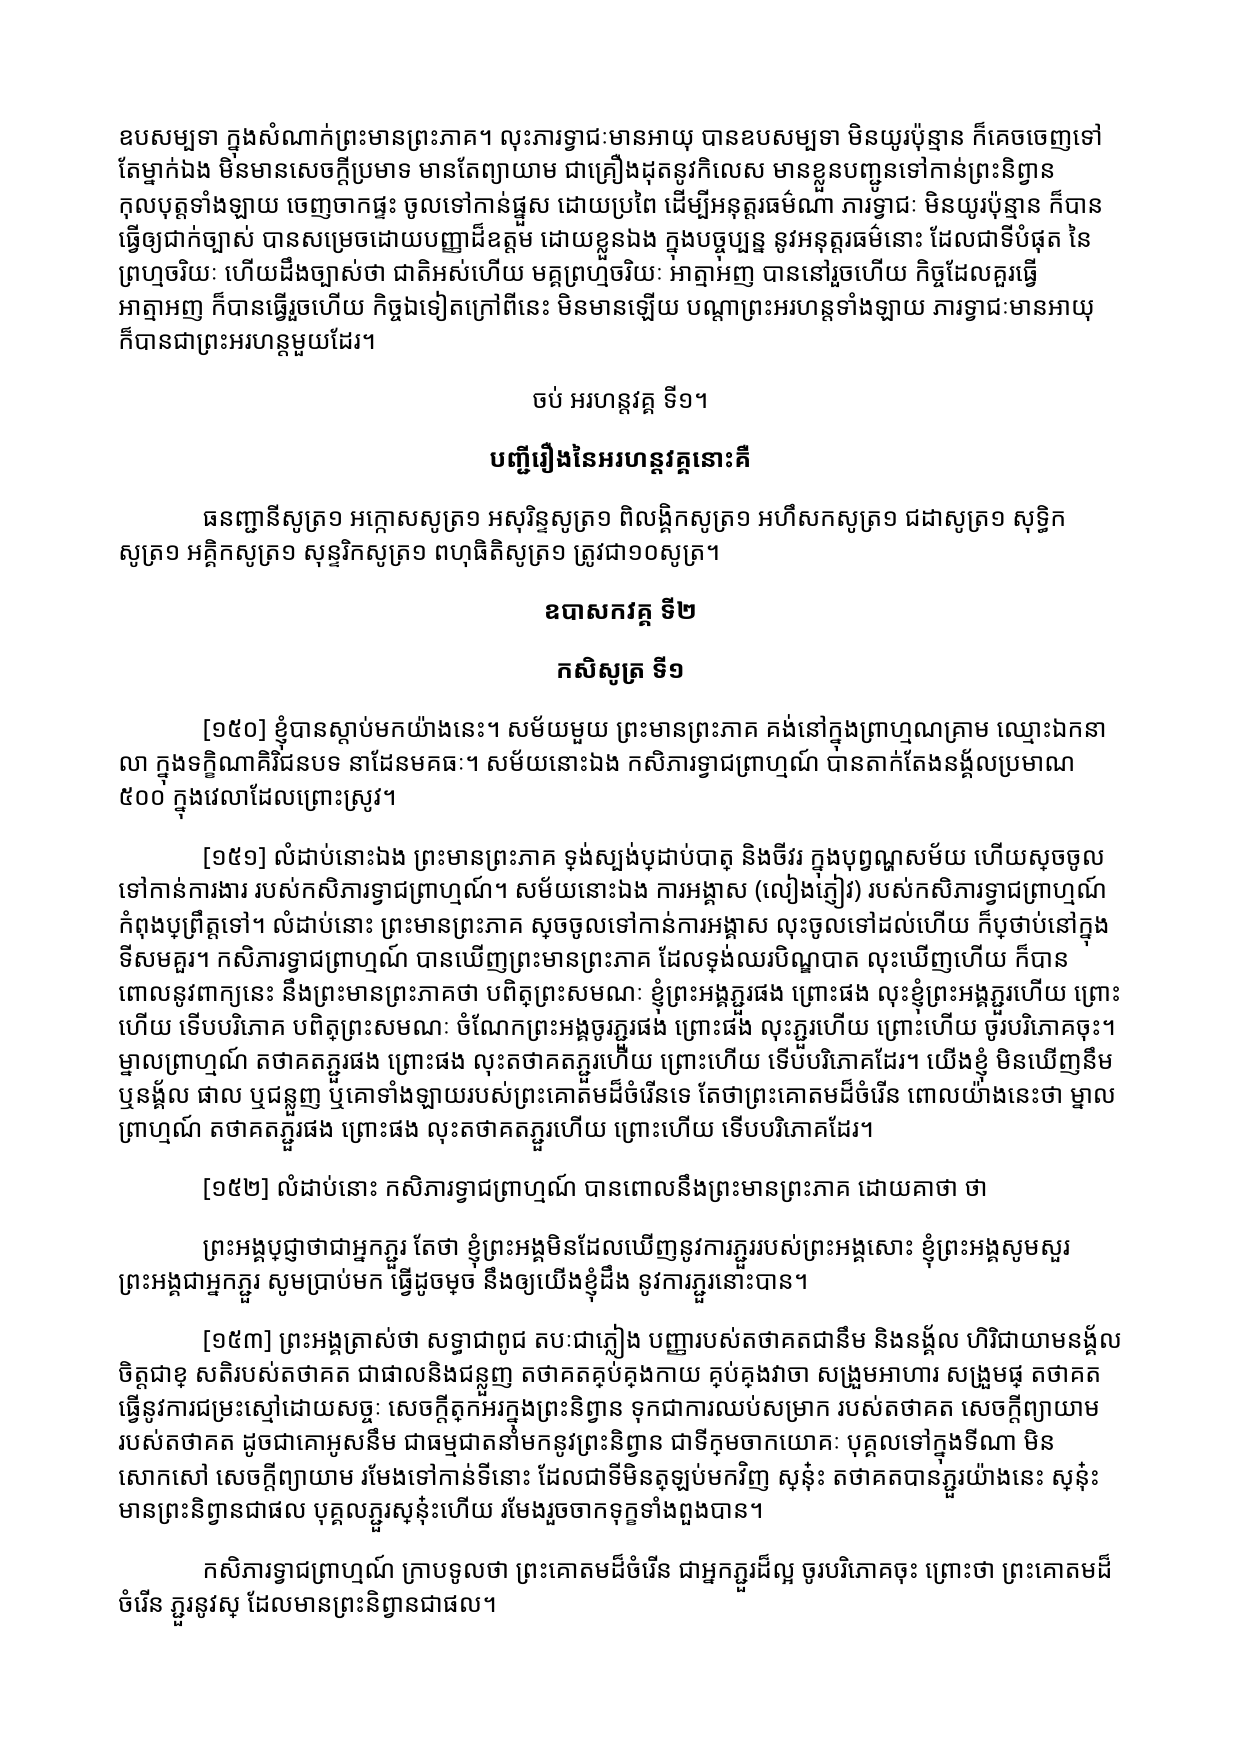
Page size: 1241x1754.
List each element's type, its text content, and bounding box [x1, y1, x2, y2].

text ឧបាសកវគ្គ ទី២ [118, 593, 1122, 627]
text [១៥២] លំដាប់នោះ កសិភារទ្វាជព្រាហ្មណ៍ បានពោលនឹងព្រះមានព្រះភាគ ដោយគាថា ថា [118, 1170, 1122, 1204]
text ចប់ អរហន្តវគ្គ ទី១។ [118, 382, 1122, 416]
text [១៥១] លំដាប់នោះឯង ព្រះមានព្រះភាគ ទ្រង់ស្បង់ប្រដាប់បាត្រ និងចីវរ ក្នុង​បុព្វណ្ហសម័យ ហើយស្តេចចូលទៅកាន់​ការងារ របស់កសិភារទ្វាជព្រាហ្មណ៍។ សម័យនោះឯង ការអង្គាស (លៀងភ្ញៀវ) របស់កសិភារទ្វាជព្រាហ្មណ៍ កំពុង​ប្រព្រឹត្តទៅ។ លំដាប់នោះ ព្រះមានព្រះភាគ ស្តេចចូលទៅកាន់ការអង្គាស លុះចូលទៅដល់ហើយ ក៏ប្រថាប់នៅក្នុងទីសមគួរ។ កសិភារទ្វាជព្រាហ្មណ៍ បានឃើញ​ព្រះមានព្រះភាគ ដែលទ្រង់ឈរបិណ្ឌបាត លុះឃើញហើយ ក៏បាន​ពោល​នូវពាក្យនេះ នឹងព្រះមានព្រះភាគថា បពិត្រព្រះសមណៈ ខ្ញុំព្រះអង្គភ្ជួរផង ព្រោះផង លុះខ្ញុំ​ព្រះអង្គភ្ជួរហើយ ព្រោះហើយ ទើបបរិភោគ បពិត្រព្រះសមណៈ ចំណែក​ព្រះអង្គ​ចូរភ្ជួរផង ព្រោះផង លុះភ្ជួរហើយ ព្រោះហើយ ចូរបរិភោគចុះ។ ម្នាលព្រាហ្មណ៍ តថាគតភ្ជួរផង ព្រោះផង លុះតថាគតភ្ជួរហើយ ព្រោះហើយ ទើប​បរិភោគដែរ។ យើងខ្ញុំ មិនឃើញនឹម ឬនង្គ័ល ផាល ឬជន្លួញ ឬគោទាំងឡាយរបស់​ព្រះគោតមដ៏ចំរើនទេ តែថាព្រះគោតមដ៏ចំរើន ពោលយ៉ាងនេះថា ម្នាលព្រាហ្មណ៍ តថាគតភ្ជួរផង ព្រោះផង លុះតថាគតភ្ជួរហើយ ព្រោះហើយ ទើប​បរិភោគដែរ។ [118, 838, 1122, 1145]
text កសិភារទ្វាជព្រាហ្មណ៍ ក្រាបទូលថា ព្រះគោតមដ៏ចំរើន ជាអ្នកភ្ជួរដ៏ល្អ ចូរបរិភោគចុះ ព្រោះថា ព្រះគោតមដ៏ចំរើន ភ្ជួរនូវស្រែ ដែល​មានព្រះនិព្វានជាផល។ [118, 1551, 1122, 1619]
text កសិសូត្រ ទី១ [118, 652, 1122, 686]
text ធនញ្ជានីសូត្រ១ អក្កោសសូត្រ១ អសុរិន្ទសូត្រ១ ពិលង្គិកសូត្រ១ អហឹសកសូត្រ១ ជដាសូត្រ១ សុទ្ធិកសូត្រ១ អគ្គិកសូត្រ១ សុន្ទរិកសូត្រ១ ពហុធិតិសូត្រ១ ត្រូវជា១០សូត្រ។ [118, 500, 1122, 568]
text ព្រះអង្គប្តេជ្ញាថាជាអ្នកភ្ជួរ តែថា ខ្ញុំព្រះអង្គមិនដែលឃើញនូវ​ការភ្ជួរ​របស់​ព្រះអង្គសោះ ខ្ញុំព្រះអង្គ​សូម​សួរ​ព្រះអង្គជាអ្នកភ្ជួរ សូមប្រាប់មក ធ្វើដូចម្តេច នឹង​ឲ្យ​យើងខ្ញុំដឹង នូវការភ្ជួរនោះបាន។ [118, 1229, 1122, 1297]
text [១៤៩] កាល​ព្រះមានព្រះភាគ ទ្រង់បានត្រាស់យ៉ាងនេះហើយ ភារទ្វាជ​គោត្ត​ព្រាហ្មណ៍ ក៏បានពោលនូវពាក្យនេះ នឹងព្រះមានព្រះភាគថា បពិត្រព្រះគោតម​ដ៏ចំរើន ច្បាស់ពេកណាស់ បពិត្រព្រះគោតមដ៏ចំរើន ច្បាស់ពេកណាស់ បពិត្រព្រះគោតម​​ដ៏ចំរើន ធម៌ដែលព្រះគោតមដ៏ចំរើន ទ្រង់ប្រកាស ដោយអនេកបរិយាយ ដូចជាបុគ្គលធ្វើរបស់ដែលផ្កាប់ ឲ្យផ្ងារឡើង ឬ​ដូចជាបើកបង្ហាញរបស់ដែល​បិទបាំង ឬដូចជាគេប្រាប់ផ្លូវ ដល់អ្នកវង្វេងទិស ពុំនោះ​សោត ដូចជាគេទ្រោលប្រទីប ក្នុងទីងងឹត ដោយគិតថា ពួកមនុស្សដែលមានភ្នែក នឹង​មើលឃើញរូបទាំងឡាយបាន ខ្ញុំព្រះអង្គនេះ សូមដល់នូវ​ព្រះគោតម​ដ៏ចំរើនផង នូវព្រះធម៌ផង នូវព្រះភិក្ខុសង្ឃផង ជាទីពឹង ខ្ញុំព្រះអង្គ សូមបាន​នូវ​បព្វជ្ជា សូមបាននូវឧបសម្បទា ក្នុងសំណាក់​ព្រះគោតមដ៏ចំរើន។ ភារទ្វាជគោត្តព្រាហ្មណ៍ ក៏បានបព្វជ្ជា បានឧបសម្បទា ក្នុងសំណាក់​ព្រះមានព្រះភាគ។ លុះភារទ្វាជៈ​មានអាយុ បានឧបសម្បទា មិនយូរប៉ុន្មាន ក៏គេចចេញ​ទៅតែម្នាក់ឯង មិនមាន​សេចក្តី​ប្រមាទ មានតែព្យាយាម ជាគ្រឿងដុតនូវកិលេស មានខ្លួន​បញ្ជូនទៅ​កាន់​ព្រះនិព្វាន កុលបុត្តទាំងឡាយ ចេញចាកផ្ទះ ចូលទៅកាន់​ផ្នួស ដោយប្រពៃ ដើម្បីអនុត្តរធម៌ណា ភារទ្វាជៈ មិនយូរប៉ុន្មាន ក៏បាន​ធ្វើ​ឲ្យជាក់ច្បាស់ បានសម្រេច​ដោយបញ្ញាដ៏ឧត្តម ដោយខ្លួនឯង ក្នុងបច្ចុប្បន្ន នូវ​អនុត្តរធម៌នោះ ដែលជាទីបំផុត នៃព្រហ្មចរិយៈ ហើយដឹងច្បាស់ថា ជាតិអស់ហើយ មគ្គព្រហ្មចរិយៈ អាត្មាអញ បាននៅរួចហើយ កិច្ចដែលគួរធ្វើ អាត្មាអញ ក៏បានធ្វើរួចហើយ កិច្ចឯទៀតក្រៅ​ពីនេះ មិនមានឡើយ បណ្តា​ព្រះអរហន្ត​ទាំងឡាយ ភារទ្វាជៈមានអាយុ ក៏បានជាព្រះអរហន្តមួយដែរ។ [118, 118, 1122, 357]
text [១៥៣] ព្រះអង្គត្រាស់ថា សទ្ធាជាពូជ តបៈជាភ្លៀង បញ្ញារបស់តថាគត​ជា​នឹម និងនង្គ័ល ហិរិជាយាមនង្គ័ល ចិត្តជាខ្សែ សតិរបស់តថាគត ជាផាលនិងជន្លួញ តថាគតគ្រប់គ្រងកាយ គ្រប់គ្រងវាចា សង្រួមអាហារ សង្រួមផ្ទៃ តថាគត ធ្វើនូវ​ការជម្រះស្មៅដោយសច្ចៈ សេចក្តីត្រេកអរក្នុងព្រះនិព្វាន ទុកជាការឈប់សម្រាក របស់​តថាគត សេចក្តីព្យាយាម របស់តថាគត ដូចជាគោអូសនឹម ជាធម្មជាតនាំ​មក​នូវ​ព្រះនិព្វាន ជាទីក្សេមចាកយោគៈ បុគ្គល​ទៅក្នុងទីណា មិនសោកសៅ សេចក្តីព្យាយាម រមែង​ទៅកាន់ទីនោះ ដែល​ជាទីមិនត្រឡប់មកវិញ ស្រែនុ៎ះ តថាគត​បានភ្ជួរយ៉ាងនេះ ស្រែនុ៎ះមានព្រះនិព្វានជាផល បុគ្គល​ភ្ជួរស្រែនុ៎ះហើយ រមែង​រួចចាក​ទុក្ខទាំងពួងបាន។ [118, 1322, 1122, 1526]
text [១៥០] ខ្ញុំបានស្តាប់មកយ៉ាងនេះ។ សម័យមួយ ព្រះមានព្រះភាគ គង់នៅក្នុង​ព្រាហ្មណគ្រាម ឈ្មោះឯកនាលា ក្នុងទក្ខិណាគិរិជនបទ នាដែនមគធៈ។ សម័យនោះឯង កសិភារទ្វាជព្រាហ្មណ៍ បានតាក់តែង​នង្គ័លប្រមាណ​៥០០ ក្នុង​វេលា​ដែលព្រោះស្រូវ។ [118, 711, 1122, 813]
text បញ្ជីរឿងនៃអរហន្តវគ្គនោះគឺ [118, 441, 1122, 475]
